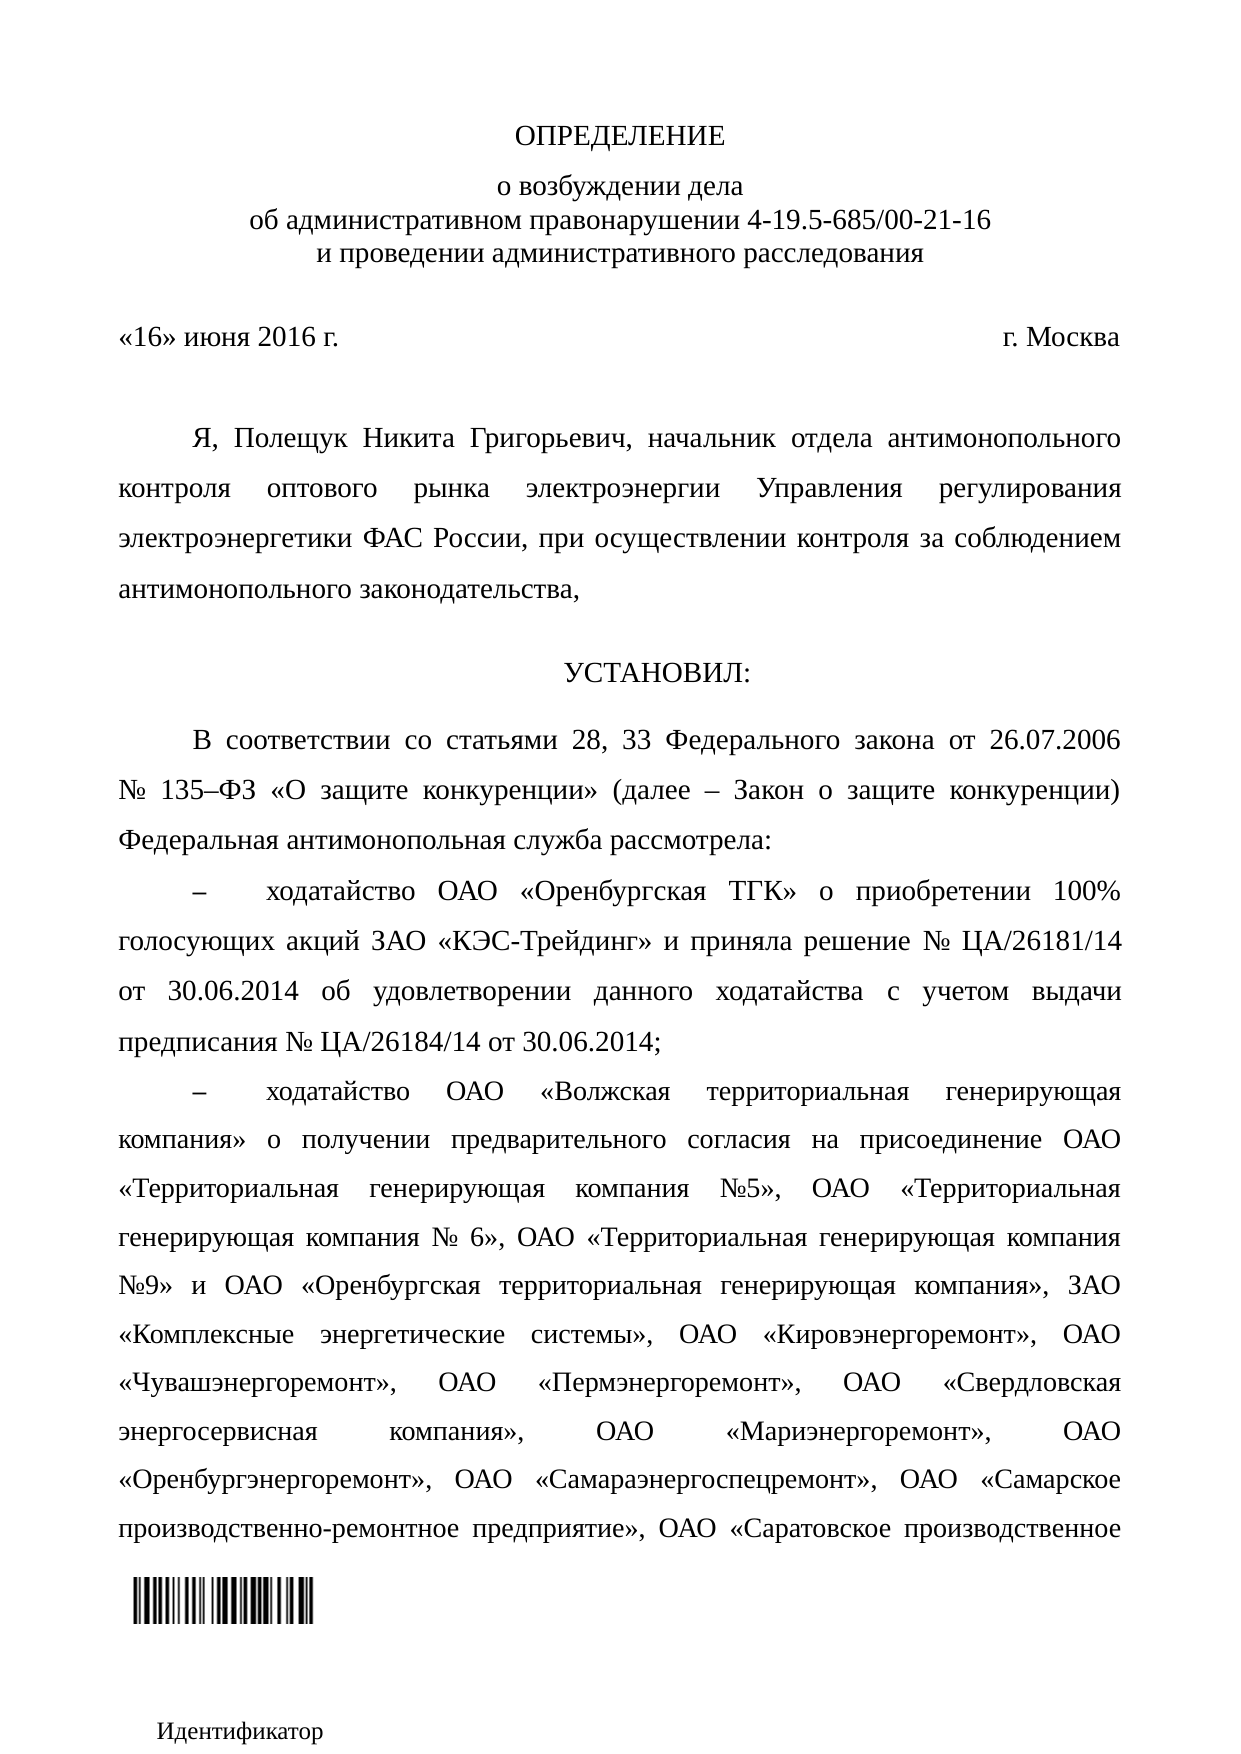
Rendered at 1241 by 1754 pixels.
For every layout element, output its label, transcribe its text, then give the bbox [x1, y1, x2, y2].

text «16» июня 2016 г. г. Москва [118, 319, 1122, 353]
list ходатайство ОАО «Оренбургская ТГК» о приобретении 100% голосующих акций ЗАО «КЭС-Трейдинг» и приняла решение № ЦА/26181/14 от 30.06.2014 об удовлетворении данного ходатайства с учетом выдачи предписания № ЦА/26184/14 от 30.06.2014; [118, 873, 1122, 1057]
list ходатайство ОАО «Волжская территориальная генерирующая компания» о получении предварительного согласия на присоединение ОАО «Территориальная генерирующая компания №5», ОАО «Территориальная генерирующая компания № 6», ОАО «Территориальная генерирующая компания №9» и ОАО «Оренбургская территориальная генерирующая компания», ЗАО «Комплексные энергетические системы», ОАО «Кировэнергоремонт», ОАО «Чувашэнергоремонт», ОАО «Пермэнергоремонт», ОАО «Свердловская энергосервисная компания», ОАО «Мариэнергоремонт», ОАО «Оренбургэнергоремонт», ОАО «Самараэнергоспецремонт», ОАО «Самарское производственно-ремонтное предприятие», ОАО «Саратовское производственное [118, 1074, 1122, 1543]
text и проведении административного расследования [118, 236, 1122, 269]
text о возбуждении дела [118, 168, 1122, 202]
text Я, Полещук Никита Григорьевич, начальник отдела антимонопольного контроля оптового рынка электроэнергии Управления регулирования электроэнергетики ФАС России, при осуществлении контроля за соблюдением антимонопольного законодательства, [118, 420, 1122, 604]
picture [118, 1577, 331, 1624]
text ОПРЕДЕЛЕНИЕ [118, 118, 1122, 152]
text В соответствии со статьями 28, 33 Федерального закона от 26.07.2006 № 135–ФЗ «О защите конкуренции» (далее – Закон о защите конкуренции) Федеральная антимонопольная служба рассмотрела: [118, 722, 1122, 856]
text об административном правонарушении 4-19.5-685/00-21-16 [118, 202, 1122, 236]
text УСТАНОВИЛ: [118, 655, 1122, 688]
